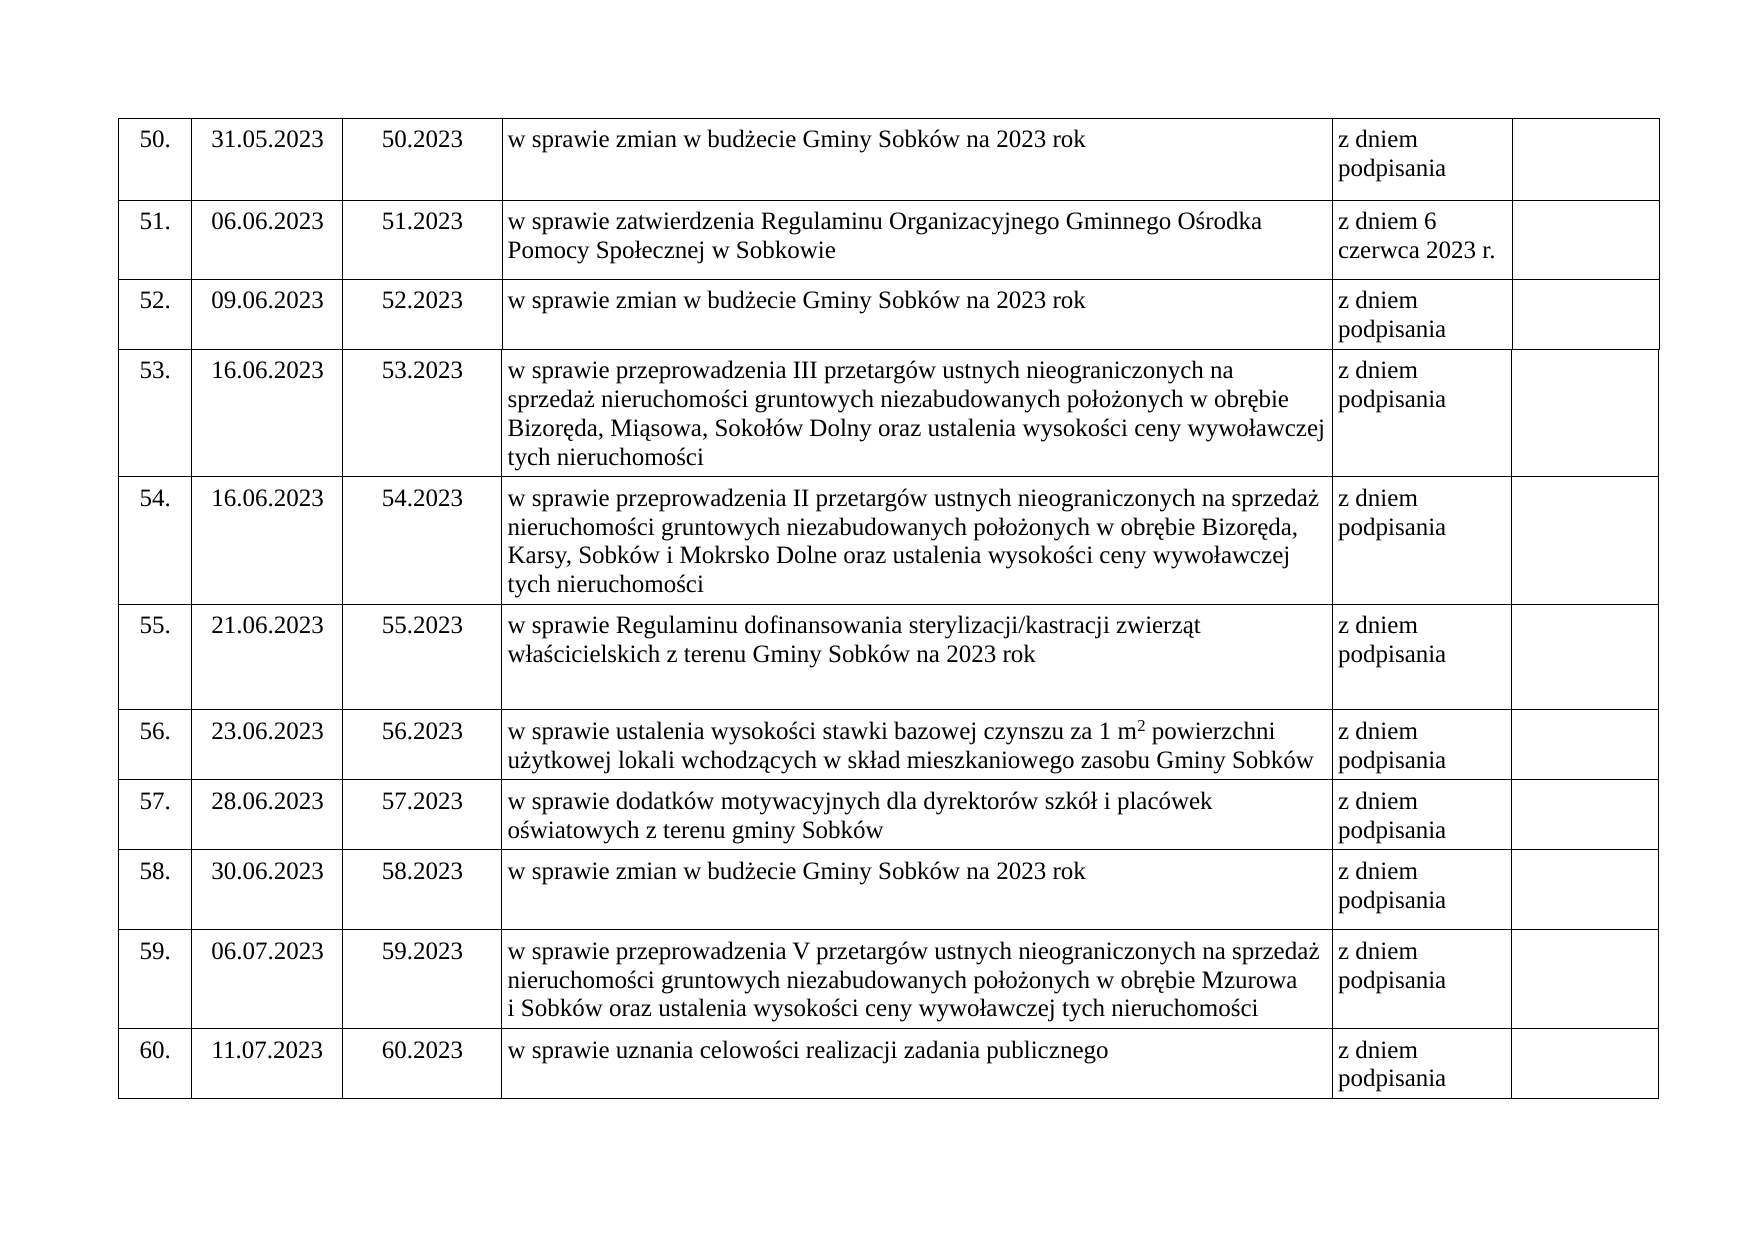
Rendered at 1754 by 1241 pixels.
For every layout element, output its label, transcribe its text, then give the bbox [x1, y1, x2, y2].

table_cell 30.06.2023 [192, 850, 342, 929]
table_cell 51. [119, 201, 191, 279]
table_cell 54. [119, 477, 191, 604]
table_cell 56. [119, 710, 191, 779]
table_cell 55. [119, 605, 191, 709]
table_cell z dniem 6 czerwca 2023 r. [1333, 201, 1512, 279]
table_cell 06.07.2023 [192, 930, 342, 1028]
table_cell z dniem podpisania [1333, 280, 1512, 349]
table_cell [1512, 850, 1658, 929]
table_cell 57.2023 [343, 780, 501, 849]
table_cell 28.06.2023 [192, 780, 342, 849]
table_cell w sprawie przeprowadzenia II przetargów ustnych nieograniczonych na sprzedaż nieruchomości gruntowych niezabudowanych położonych w obrębie Bizoręda, Karsy, Sobków i Mokrsko Dolne oraz ustalenia wysokości ceny wywoławczej tych nieruchomości [502, 477, 1332, 604]
table_cell w sprawie ustalenia wysokości stawki bazowej czynszu za 1 m2 powierzchni użytkowej lokali wchodzących w skład mieszkaniowego zasobu Gminy Sobków [502, 710, 1332, 779]
table_cell 06.06.2023 [192, 201, 342, 279]
table_cell 09.06.2023 [192, 280, 342, 349]
table_cell [1512, 350, 1658, 476]
table_cell [1512, 710, 1658, 779]
table_cell 58. [119, 850, 191, 929]
table_cell z dniem podpisania [1333, 850, 1511, 929]
table_cell [1512, 1029, 1658, 1098]
table_cell [1513, 201, 1659, 279]
table_cell 31.05.2023 [192, 119, 342, 200]
table_cell w sprawie zatwierdzenia Regulaminu Organizacyjnego Gminnego Ośrodka Pomocy Społecznej w Sobkowie [503, 201, 1332, 279]
table_cell 21.06.2023 [192, 605, 342, 709]
table_cell 16.06.2023 [192, 350, 342, 476]
table_cell [1513, 280, 1659, 349]
table_cell 55.2023 [343, 605, 501, 709]
table_cell [1512, 605, 1658, 709]
table_cell z dniem podpisania [1333, 119, 1512, 200]
table_cell 51.2023 [343, 201, 502, 279]
table_cell z dniem podpisania [1333, 930, 1511, 1028]
table_cell 50. [119, 119, 191, 200]
table_cell [1512, 780, 1658, 849]
table_cell 50.2023 [343, 119, 502, 200]
table_cell 60. [119, 1029, 191, 1098]
table_cell w sprawie przeprowadzenia V przetargów ustnych nieograniczonych na sprzedaż nieruchomości gruntowych niezabudowanych położonych w obrębie Mzurowa i Sobków oraz ustalenia wysokości ceny wywoławczej tych nieruchomości [502, 930, 1332, 1028]
table_cell w sprawie zmian w budżecie Gminy Sobków na 2023 rok [503, 280, 1332, 349]
table_cell 53.2023 [343, 350, 501, 476]
table_cell 16.06.2023 [192, 477, 342, 604]
table_cell z dniem podpisania [1333, 477, 1511, 604]
table_cell 53. [119, 350, 191, 476]
table_cell 52.2023 [343, 280, 502, 349]
table_cell 57. [119, 780, 191, 849]
table_cell [1512, 930, 1658, 1028]
table_cell 56.2023 [343, 710, 501, 779]
table_cell 54.2023 [343, 477, 501, 604]
table_cell 52. [119, 280, 191, 349]
table_cell 60.2023 [343, 1029, 501, 1098]
table_cell [1513, 119, 1659, 200]
table_cell w sprawie zmian w budżecie Gminy Sobków na 2023 rok [503, 119, 1332, 200]
table_cell [1512, 477, 1658, 604]
table_cell z dniem podpisania [1333, 350, 1511, 476]
table_cell z dniem podpisania [1333, 605, 1511, 709]
table_cell 23.06.2023 [192, 710, 342, 779]
table_cell 58.2023 [343, 850, 501, 929]
table_cell z dniem podpisania [1333, 1029, 1511, 1098]
table_cell 59.2023 [343, 930, 501, 1028]
table_cell z dniem podpisania [1333, 780, 1511, 849]
table_cell w sprawie Regulaminu dofinansowania sterylizacji/kastracji zwierząt właścicielskich z terenu Gminy Sobków na 2023 rok [502, 605, 1332, 709]
table_cell w sprawie uznania celowości realizacji zadania publicznego [502, 1029, 1332, 1098]
table_cell 11.07.2023 [192, 1029, 342, 1098]
table_cell w sprawie dodatków motywacyjnych dla dyrektorów szkół i placówek oświatowych z terenu gminy Sobków [502, 780, 1332, 849]
table_cell z dniem podpisania [1333, 710, 1511, 779]
table_cell w sprawie zmian w budżecie Gminy Sobków na 2023 rok [502, 850, 1332, 929]
table_cell w sprawie przeprowadzenia III przetargów ustnych nieograniczonych na sprzedaż nieruchomości gruntowych niezabudowanych położonych w obrębie Bizoręda, Miąsowa, Sokołów Dolny oraz ustalenia wysokości ceny wywoławczej tych nieruchomości [502, 350, 1332, 476]
table_cell 59. [119, 930, 191, 1028]
